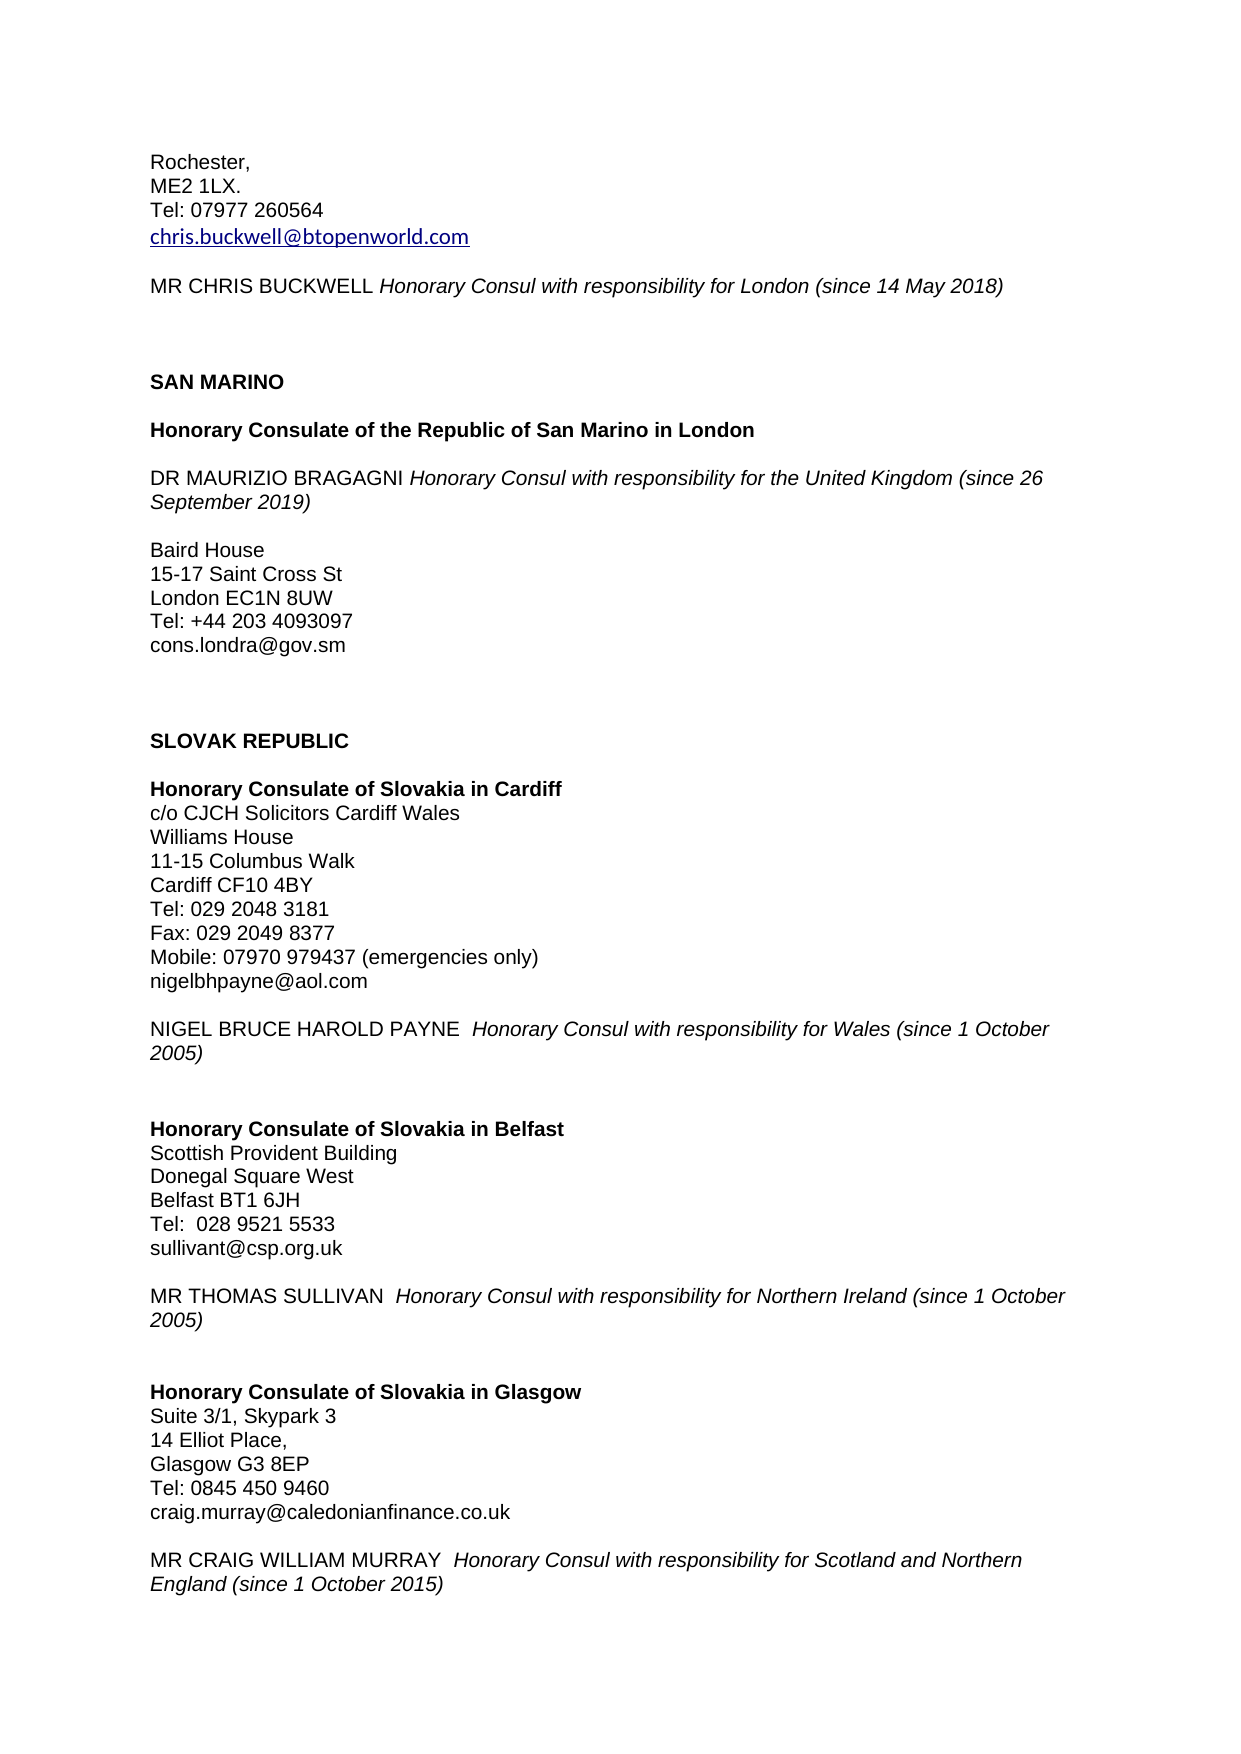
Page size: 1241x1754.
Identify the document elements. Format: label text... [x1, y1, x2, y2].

text Glasgow G3 8EP [150, 1452, 1090, 1476]
text Rochester, [150, 150, 1090, 174]
text DR MAURIZIO BRAGAGNI Honorary Consul with responsibility for the United Kingdom (since 26 September 2019) [150, 466, 1090, 513]
text Tel: 0845 450 9460 [150, 1476, 1090, 1500]
text craig.murray@caledonianfinance.co.uk [150, 1500, 1090, 1524]
text NIGEL BRUCE HAROLD PAYNE Honorary Consul with responsibility for Wales (since 1 October 2005) [150, 1017, 1090, 1064]
text Belfast BT1 6JH [150, 1188, 1090, 1212]
text Williams House [150, 825, 1090, 849]
text Honorary Consulate of the Republic of San Marino in London [150, 418, 1090, 442]
text sullivant@csp.org.uk [150, 1236, 1090, 1260]
text 14 Elliot Place, [150, 1428, 1090, 1452]
text Scottish Provident Building [150, 1140, 1090, 1164]
text Tel: 028 9521 5533 [150, 1212, 1090, 1236]
text Mobile: 07970 979437 (emergencies only) [150, 945, 1090, 969]
text Honorary Consulate of Slovakia in Belfast [150, 1116, 1090, 1140]
text Tel: 029 2048 3181 [150, 897, 1090, 921]
text nigelbhpayne@aol.com [150, 969, 1090, 993]
text MR CRAIG WILLIAM MURRAY Honorary Consul with responsibility for Scotland and Northern England (since 1 October 2015) [150, 1548, 1090, 1596]
text MR THOMAS SULLIVAN Honorary Consul with responsibility for Northern Ireland (since 1 October 2005) [150, 1284, 1090, 1332]
text 11-15 Columbus Walk [150, 849, 1090, 873]
text SAN MARINO [150, 370, 1090, 394]
text Cardiff CF10 4BY [150, 873, 1090, 897]
text ME2 1LX. [150, 174, 1090, 198]
text cons.londra@gov.sm [150, 633, 1090, 657]
text Suite 3/1, Skypark 3 [150, 1404, 1090, 1428]
text Baird House 15-17 Saint Cross St London EC1N 8UW Tel: +44 203 4093097 [150, 537, 1090, 633]
text SLOVAK REPUBLIC [150, 729, 1090, 753]
text Honorary Consulate of Slovakia in Glasgow [150, 1380, 1090, 1404]
text Honorary Consulate of Slovakia in Cardiff [150, 777, 1090, 801]
text chris.buckwell@btopenworld.com [150, 222, 1090, 250]
text Tel: 07977 260564 [150, 198, 1090, 222]
text Fax: 029 2049 8377 [150, 921, 1090, 945]
text Donegal Square West [150, 1164, 1090, 1188]
text MR CHRIS BUCKWELL Honorary Consul with responsibility for London (since 14 May 2018) [150, 274, 1090, 298]
text c/o CJCH Solicitors Cardiff Wales [150, 801, 1090, 825]
